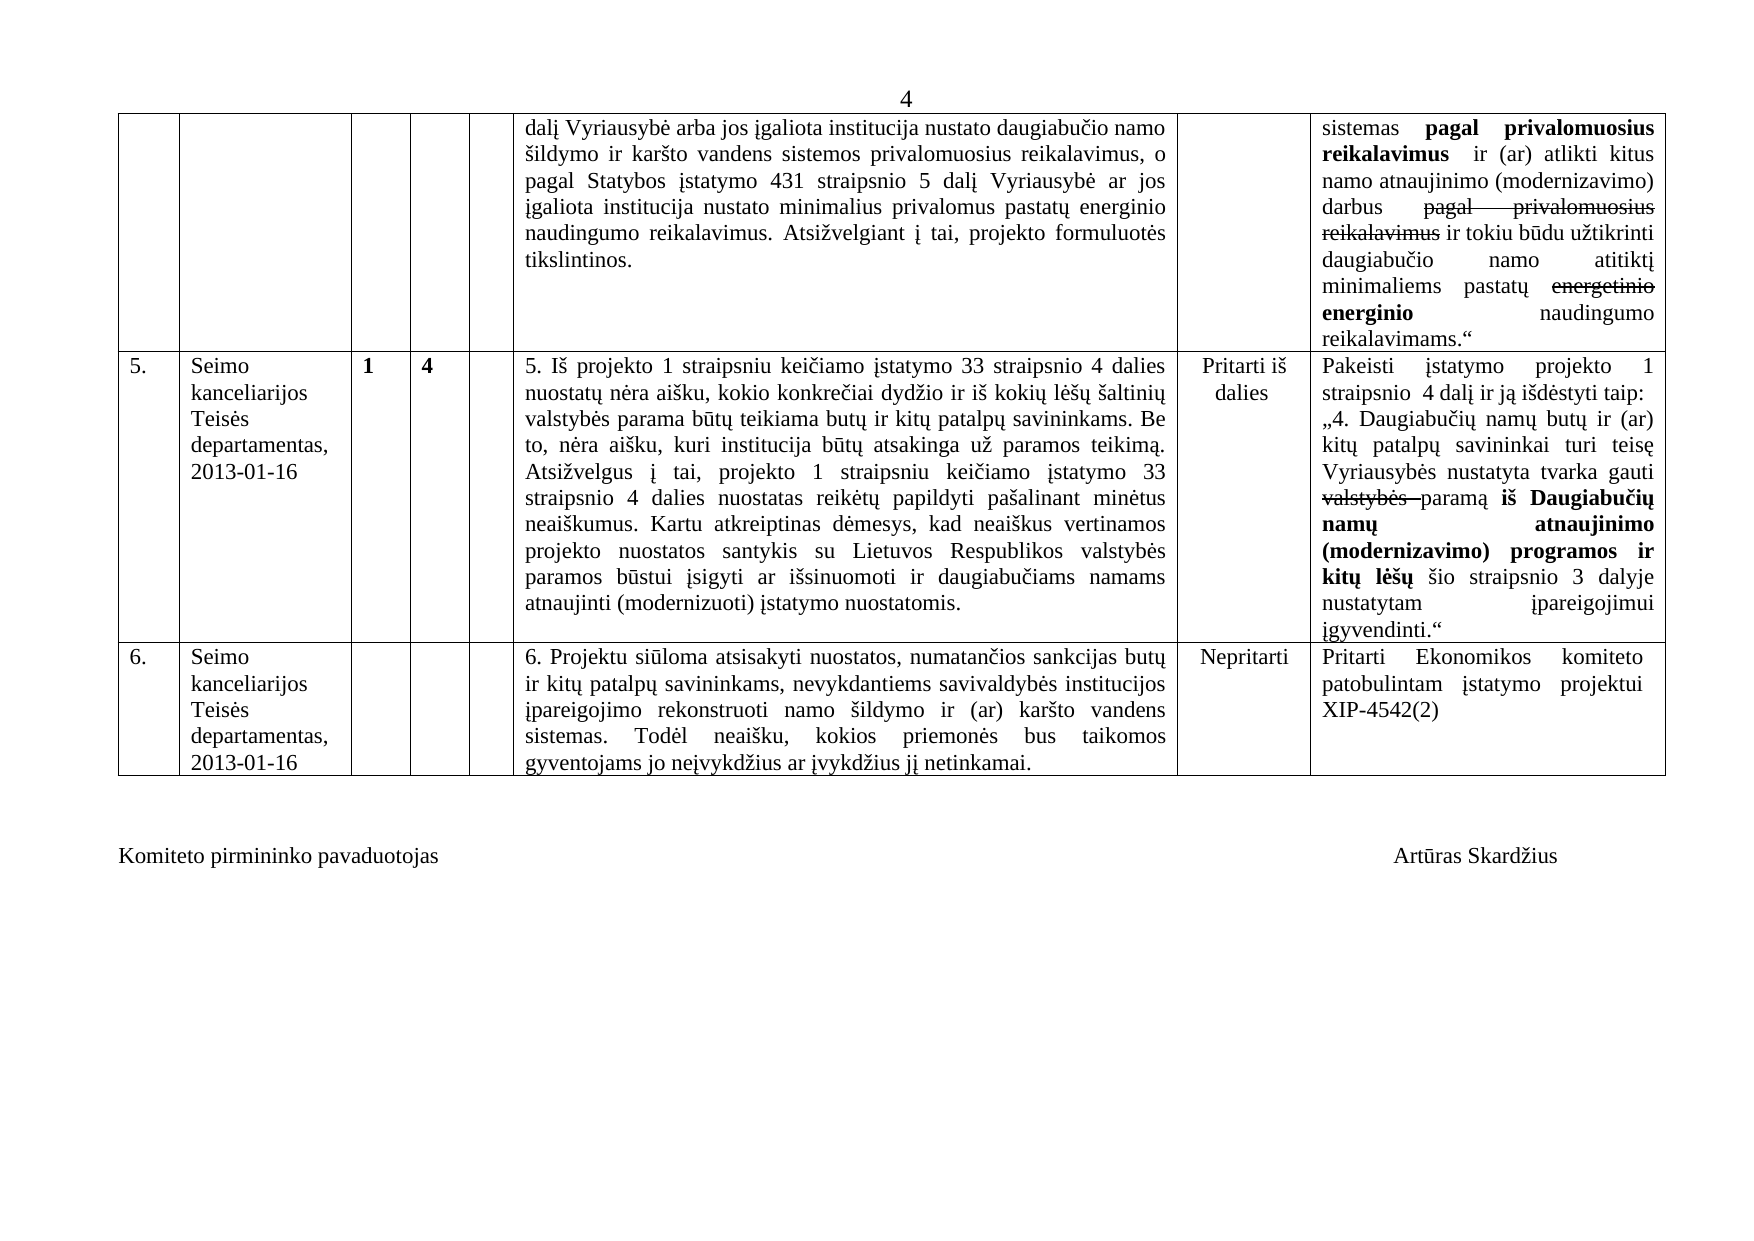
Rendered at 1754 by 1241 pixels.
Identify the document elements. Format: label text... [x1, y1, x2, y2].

table_cell [411, 114, 469, 351]
table_cell [352, 114, 410, 351]
table_cell 1 [352, 352, 410, 642]
table_cell Pakeisti įstatymo projekto 1 straipsnio 4 dalį ir ją išdėstyti taip: „4. Daugiabučių namų butų ir (ar) kitų patalpų savininkai turi teisę Vyriausybės nustatyta tvarka gauti valstybės paramą iš Daugiabučių namų atnaujinimo (modernizavimo) programos ir kitų lėšų šio straipsnio 3 dalyje nustatytam įpareigojimui įgyvendinti.“ [1311, 352, 1665, 642]
text Komiteto pirmininko pavaduotojas Artūras Skardžius [118, 842, 1694, 868]
table_cell 4 [411, 352, 469, 642]
table_cell [119, 114, 179, 351]
table_cell Seimo kanceliarijos Teisės departamentas, 2013-01-16 [180, 643, 351, 775]
table_cell 5. [119, 352, 179, 642]
table_cell Seimo kanceliarijos Teisės departamentas, 2013-01-16 [180, 352, 351, 642]
table_cell dalį Vyriausybė arba jos įgaliota institucija nustato daugiabučio namo šildymo ir karšto vandens sistemos privalomuosius reikalavimus, o pagal Statybos įstatymo 431 straipsnio 5 dalį Vyriausybė ar jos įgaliota institucija nustato minimalius privalomus pastatų energinio naudingumo reikalavimus. Atsižvelgiant į tai, projekto formuluotės tikslintinos. [514, 114, 1177, 351]
table_cell 6. [119, 643, 179, 775]
table_cell 5. Iš projekto 1 straipsniu keičiamo įstatymo 33 straipsnio 4 dalies nuostatų nėra aišku, kokio konkrečiai dydžio ir iš kokių lėšų šaltinių valstybės parama būtų teikiama butų ir kitų patalpų savininkams. Be to, nėra aišku, kuri institucija būtų atsakinga už paramos teikimą. Atsižvelgus į tai, projekto 1 straipsniu keičiamo įstatymo 33 straipsnio 4 dalies nuostatas reikėtų papildyti pašalinant minėtus neaiškumus. Kartu atkreiptinas dėmesys, kad neaiškus vertinamos projekto nuostatos santykis su Lietuvos Respublikos valstybės paramos būstui įsigyti ar išsinuomoti ir daugiabučiams namams atnaujinti (modernizuoti) įstatymo nuostatomis. [514, 352, 1177, 642]
table_cell Pritarti iš dalies [1178, 352, 1310, 642]
table_cell [352, 643, 410, 775]
table_cell 6. Projektu siūloma atsisakyti nuostatos, numatančios sankcijas butų ir kitų patalpų savininkams, nevykdantiems savivaldybės institucijos įpareigojimo rekonstruoti namo šildymo ir (ar) karšto vandens sistemas. Todėl neaišku, kokios priemonės bus taikomos gyventojams jo neįvykdžius ar įvykdžius jį netinkamai. [514, 643, 1177, 775]
table_cell [470, 643, 513, 775]
table_cell [180, 114, 351, 351]
table_cell Pritarti Ekonomikos komiteto patobulintam įstatymo projektui XIP-4542(2) [1311, 643, 1665, 775]
table_cell [470, 352, 513, 642]
table_cell [1178, 114, 1310, 351]
table_cell [470, 114, 513, 351]
table_cell sistemas pagal privalomuosius reikalavimus ir (ar) atlikti kitus namo atnaujinimo (modernizavimo) darbus pagal privalomuosius reikalavimus ir tokiu būdu užtikrinti daugiabučio namo atitiktį minimaliems pastatų energetinio energinio naudingumo reikalavimams.“ [1311, 114, 1665, 351]
table_cell Nepritarti [1178, 643, 1310, 775]
table_cell [411, 643, 469, 775]
